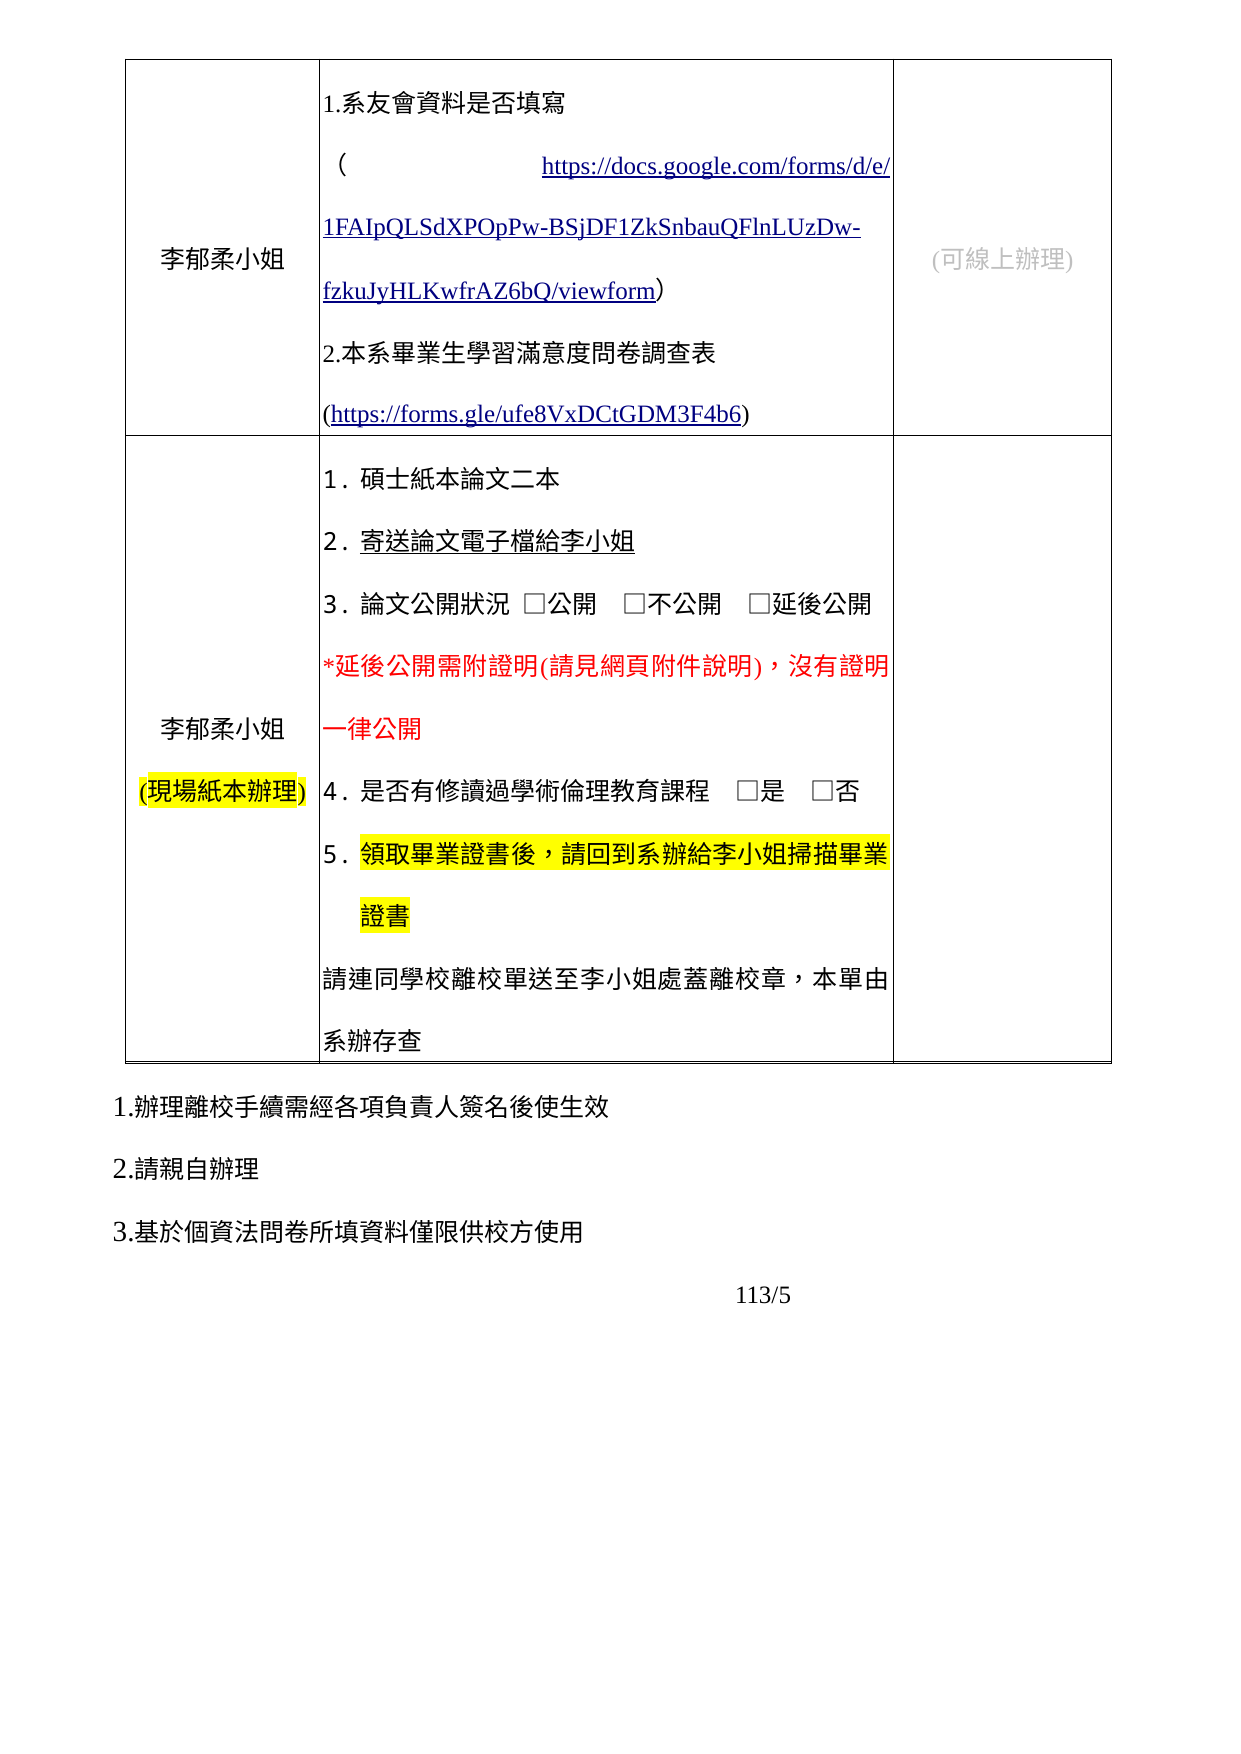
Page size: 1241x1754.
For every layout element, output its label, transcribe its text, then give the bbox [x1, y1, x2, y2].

table_cell 碩士紙本論文二本 寄送論文電子檔給李小姐 論文公開狀況 □公開 □不公開 □延後公開 *延後公開需附證明(請見網頁附件說明)，沒有證明一律公開 是否有修讀過學術倫理教育課程 □是 □否 領取畢業證書後，請回到系辦給李小姐掃描畢業證書 請連同學校離校單送至李小姐處蓋離校章，本單由系辦存查 [320, 436, 893, 1061]
list 請親自辦理 [112, 1126, 1125, 1189]
table_cell 1.系友會資料是否填寫 （https://docs.google.com/forms/d/e/1FAIpQLSdXPOpPw-BSjDF1ZkSnbauQFlnLUzDw-fzkuJyHLKwfrAZ6bQ/viewform） 2.本系畢業生學習滿意度問卷調查表 (https://forms.gle/ufe8VxDCtGDM3F4b6) [320, 60, 893, 434]
table_cell [894, 436, 1111, 1061]
table_cell 李郁柔小姐 (現場紙本辦理) [126, 436, 319, 1061]
text 113/5 [112, 1251, 1125, 1314]
table_cell 李郁柔小姐 [126, 60, 319, 434]
table_cell (可線上辦理) [894, 60, 1111, 434]
list 辦理離校手續需經各項負責人簽名後使生效 [112, 1064, 1125, 1126]
list 基於個資法問卷所填資料僅限供校方使用 [112, 1189, 1125, 1251]
